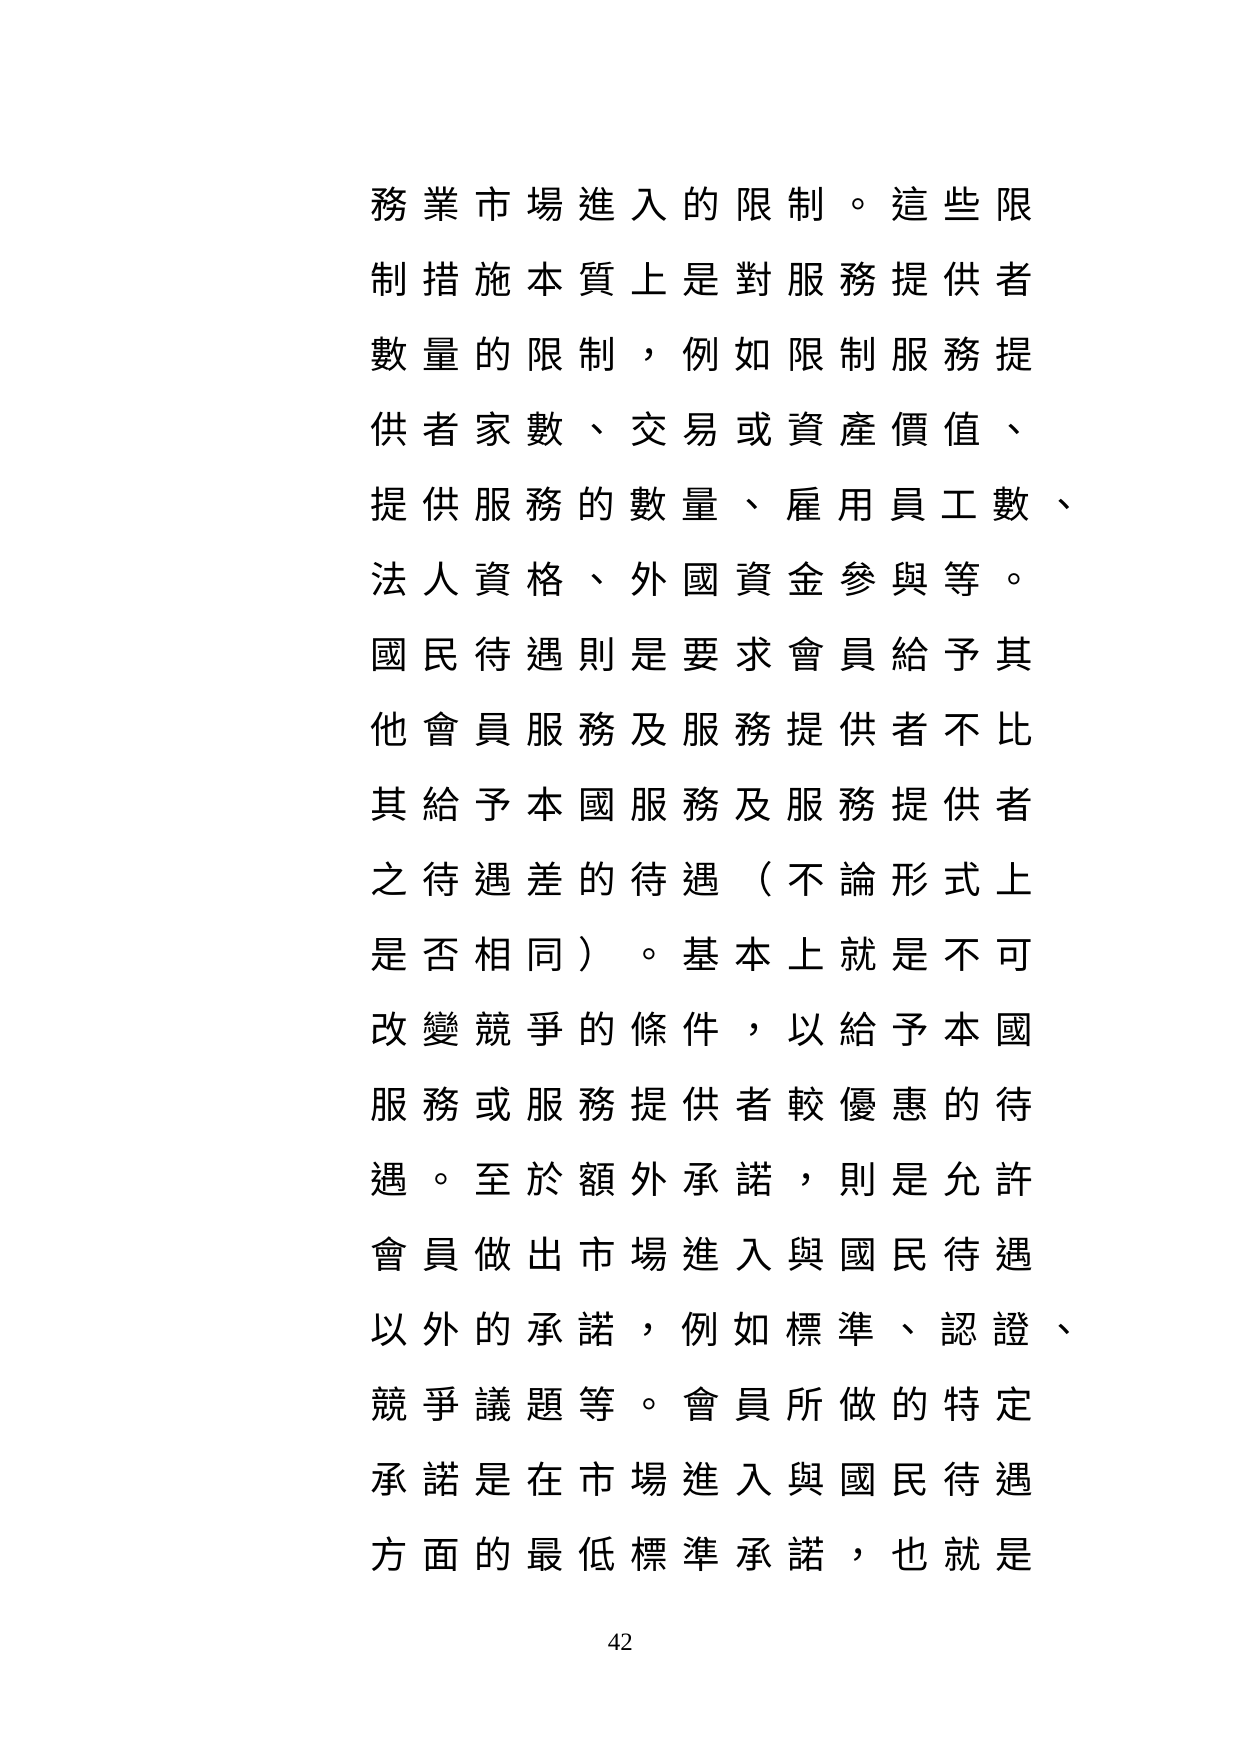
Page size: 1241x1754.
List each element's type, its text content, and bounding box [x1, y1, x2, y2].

list 至於各個會員的特定承諾，包括市場進入、國民待遇與額外承諾。在市場進入方面，有6個類別的措施屬於會員採取對服務業市場進入的限制。這些限制措施本質上是對服務提供者數量的限制，例如限制服務提供者家數、交易或資產價值、提供服務的數量、雇用員工數、法人資格、外國資金參與等。國民待遇則是要求會員給予其他會員服務及服務提供者不比其給予本國服務及服務提供者之待遇差的待遇（不論形式上是否相同）。基本上就是不可改變競爭的條件，以給予本國服務或服務提供者較優惠的待遇。至於額外承諾，則是允許會員做出市場進入與國民待遇以外的承諾，例如標準、認證、競爭議題等。會員所做的特定承諾是在市場進入與國民待遇方面的最低標準承諾，也就是說會員可以隨時提供更佳的待遇（但必須遵守最惠國待遇）。但有些措施不會影響會員的特定承諾，例如非歧視性的國內規章（domestic regulation）、非歧視性的補貼、非歧視性的促進或限制出口的措施、簽證或其他入境條件、政府採購及與非因政府措施形成的障礙（例如自然資源的限制，無法容納更多業者）。 [326, 164, 1045, 1589]
